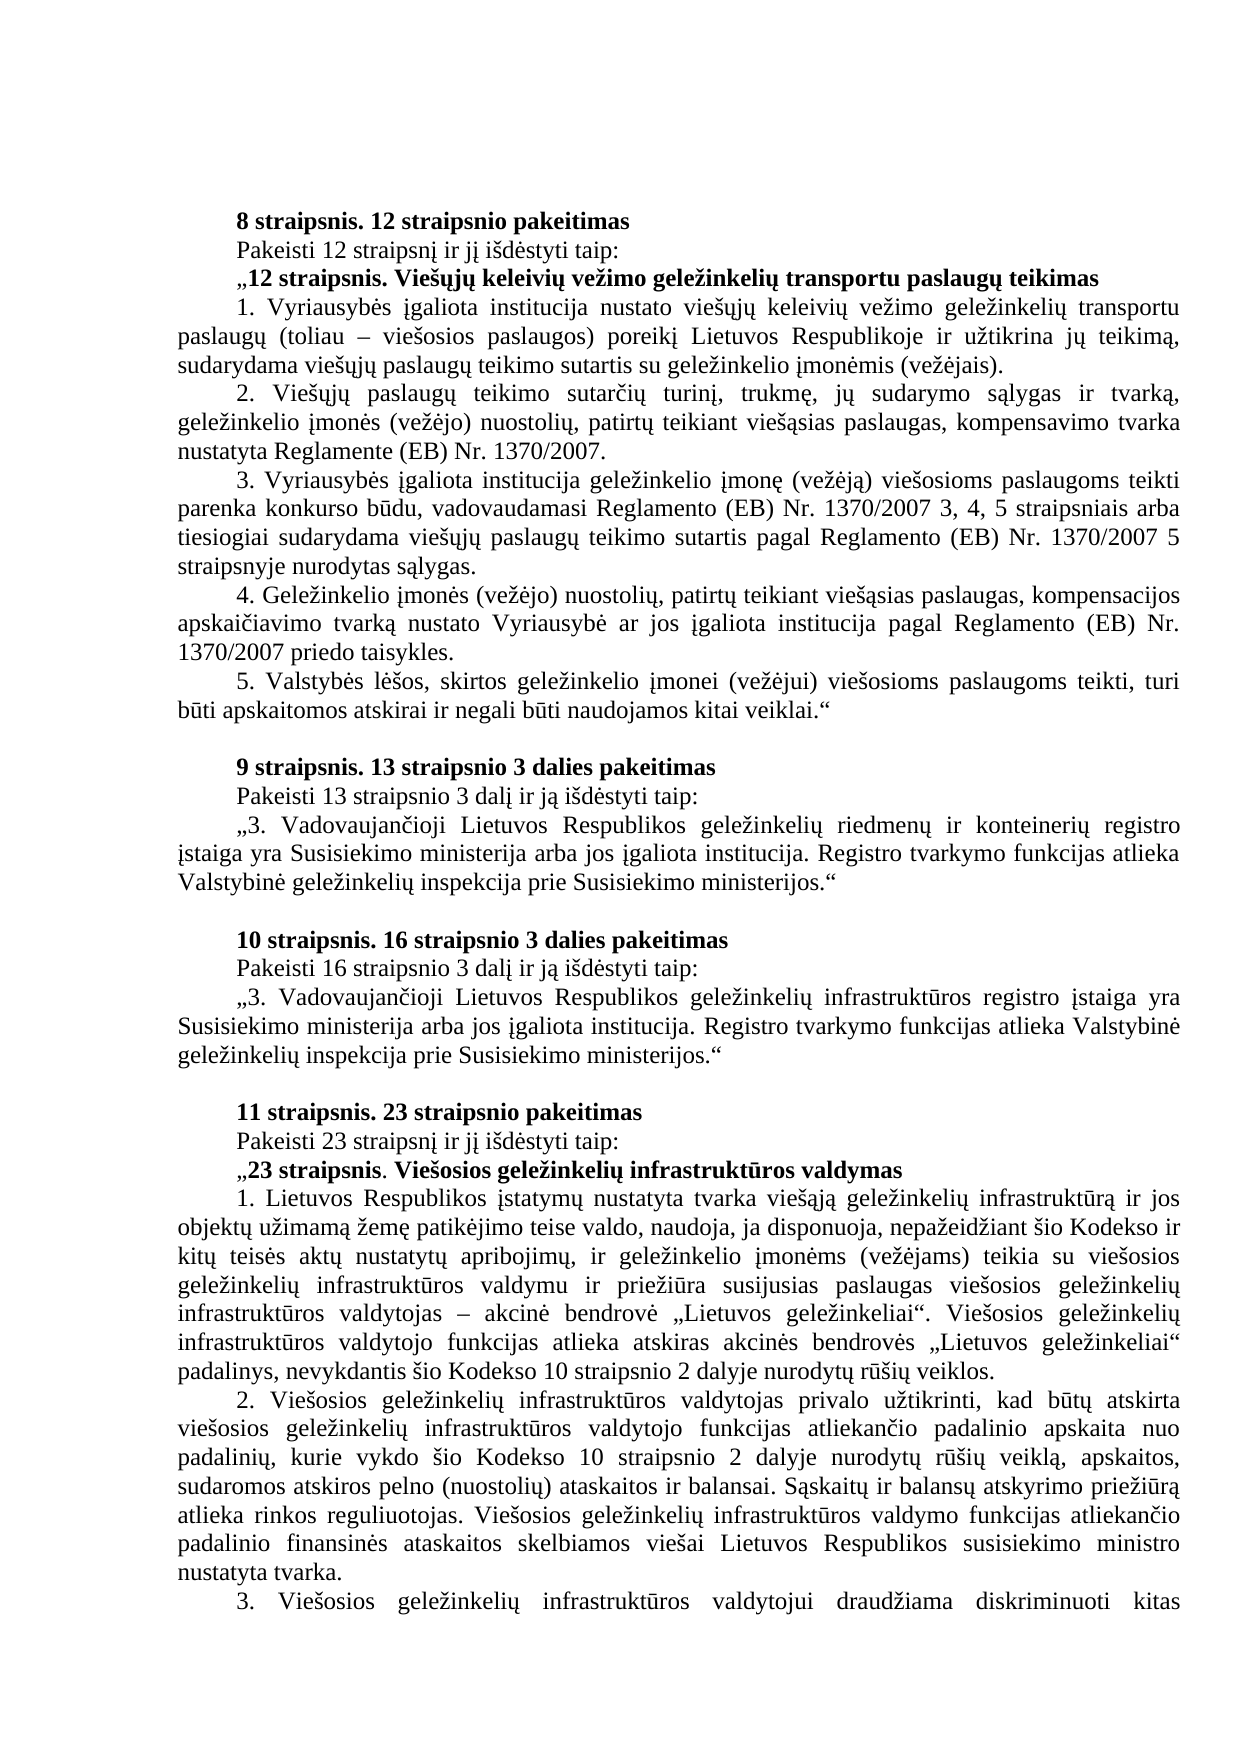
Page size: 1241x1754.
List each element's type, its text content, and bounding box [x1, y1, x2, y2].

text 2. Viešosios geležinkelių infrastruktūros valdytojas privalo užtikrinti, kad būtų atskirta viešosios geležinkelių infrastruktūros valdytojo funkcijas atliekančio padalinio apskaita nuo padalinių, kurie vykdo šio Kodekso 10 straipsnio 2 dalyje nurodytų rūšių veiklą, apskaitos, sudaromos atskiros pelno (nuostolių) ataskaitos ir balansai. Sąskaitų ir balansų atskyrimo priežiūrą atlieka rinkos reguliuotojas. Viešosios geležinkelių infrastruktūros valdymo funkcijas atliekančio padalinio finansinės ataskaitos skelbiamos viešai Lietuvos Respublikos susisiekimo ministro nustatyta tvarka. [177, 1385, 1181, 1586]
text Pakeisti 12 straipsnį ir jį išdėstyti taip: [177, 235, 1181, 263]
text „12 straipsnis. Viešųjų keleivių vežimo geležinkelių transportu paslaugų teikimas [177, 263, 1181, 292]
text Pakeisti 23 straipsnį ir jį išdėstyti taip: [177, 1126, 1181, 1155]
text 2. Viešųjų paslaugų teikimo sutarčių turinį, trukmę, jų sudarymo sąlygas ir tvarką, geležinkelio įmonės (vežėjo) nuostolių, patirtų teikiant viešąsias paslaugas, kompensavimo tvarka nustatyta Reglamente (EB) Nr. 1370/2007. [177, 378, 1181, 465]
text 11 straipsnis. 23 straipsnio pakeitimas [177, 1097, 1181, 1126]
text „23 straipsnis. Viešosios geležinkelių infrastruktūros valdymas [177, 1155, 1181, 1183]
text „3. Vadovaujančioji Lietuvos Respublikos geležinkelių riedmenų ir konteinerių registro įstaiga yra Susisiekimo ministerija arba jos įgaliota institucija. Registro tvarkymo funkcijas atlieka Valstybinė geležinkelių inspekcija prie Susisiekimo ministerijos.“ [177, 810, 1181, 896]
text 1. Vyriausybės įgaliota institucija nustato viešųjų keleivių vežimo geležinkelių transportu paslaugų (toliau – viešosios paslaugos) poreikį Lietuvos Respublikoje ir užtikrina jų teikimą, sudarydama viešųjų paslaugų teikimo sutartis su geležinkelio įmonėmis (vežėjais). [177, 292, 1181, 378]
text 10 straipsnis. 16 straipsnio 3 dalies pakeitimas [177, 925, 1181, 953]
text Pakeisti 13 straipsnio 3 dalį ir ją išdėstyti taip: [177, 781, 1181, 810]
text 3. Vyriausybės įgaliota institucija geležinkelio įmonę (vežėją) viešosioms paslaugoms teikti parenka konkurso būdu, vadovaudamasi Reglamento (EB) Nr. 1370/2007 3, 4, 5 straipsniais arba tiesiogiai sudarydama viešųjų paslaugų teikimo sutartis pagal Reglamento (EB) Nr. 1370/2007 5 straipsnyje nurodytas sąlygas. [177, 465, 1181, 580]
text 5. Valstybės lėšos, skirtos geležinkelio įmonei (vežėjui) viešosioms paslaugoms teikti, turi būti apskaitomos atskirai ir negali būti naudojamos kitai veiklai.“ [177, 666, 1181, 723]
text 1. Lietuvos Respublikos įstatymų nustatyta tvarka viešąją geležinkelių infrastruktūrą ir jos objektų užimamą žemę patikėjimo teise valdo, naudoja, ja disponuoja, nepažeidžiant šio Kodekso ir kitų teisės aktų nustatytų apribojimų, ir geležinkelio įmonėms (vežėjams) teikia su viešosios geležinkelių infrastruktūros valdymu ir priežiūra susijusias paslaugas viešosios geležinkelių infrastruktūros valdytojas – akcinė bendrovė „Lietuvos geležinkeliai“. Viešosios geležinkelių infrastruktūros valdytojo funkcijas atlieka atskiras akcinės bendrovės „Lietuvos geležinkeliai“ padalinys, nevykdantis šio Kodekso 10 straipsnio 2 dalyje nurodytų rūšių veiklos. [177, 1183, 1181, 1385]
text „3. Vadovaujančioji Lietuvos Respublikos geležinkelių infrastruktūros registro įstaiga yra Susisiekimo ministerija arba jos įgaliota institucija. Registro tvarkymo funkcijas atlieka Valstybinė geležinkelių inspekcija prie Susisiekimo ministerijos.“ [177, 982, 1181, 1068]
text 3. Viešosios geležinkelių infrastruktūros valdytojui draudžiama diskriminuoti kitas [177, 1586, 1181, 1615]
text 4. Geležinkelio įmonės (vežėjo) nuostolių, patirtų teikiant viešąsias paslaugas, kompensacijos apskaičiavimo tvarką nustato Vyriausybė ar jos įgaliota institucija pagal Reglamento (EB) Nr. 1370/2007 priedo taisykles. [177, 580, 1181, 666]
text Pakeisti 16 straipsnio 3 dalį ir ją išdėstyti taip: [177, 953, 1181, 982]
text 9 straipsnis. 13 straipsnio 3 dalies pakeitimas [177, 752, 1181, 781]
text 8 straipsnis. 12 straipsnio pakeitimas [177, 206, 1181, 235]
